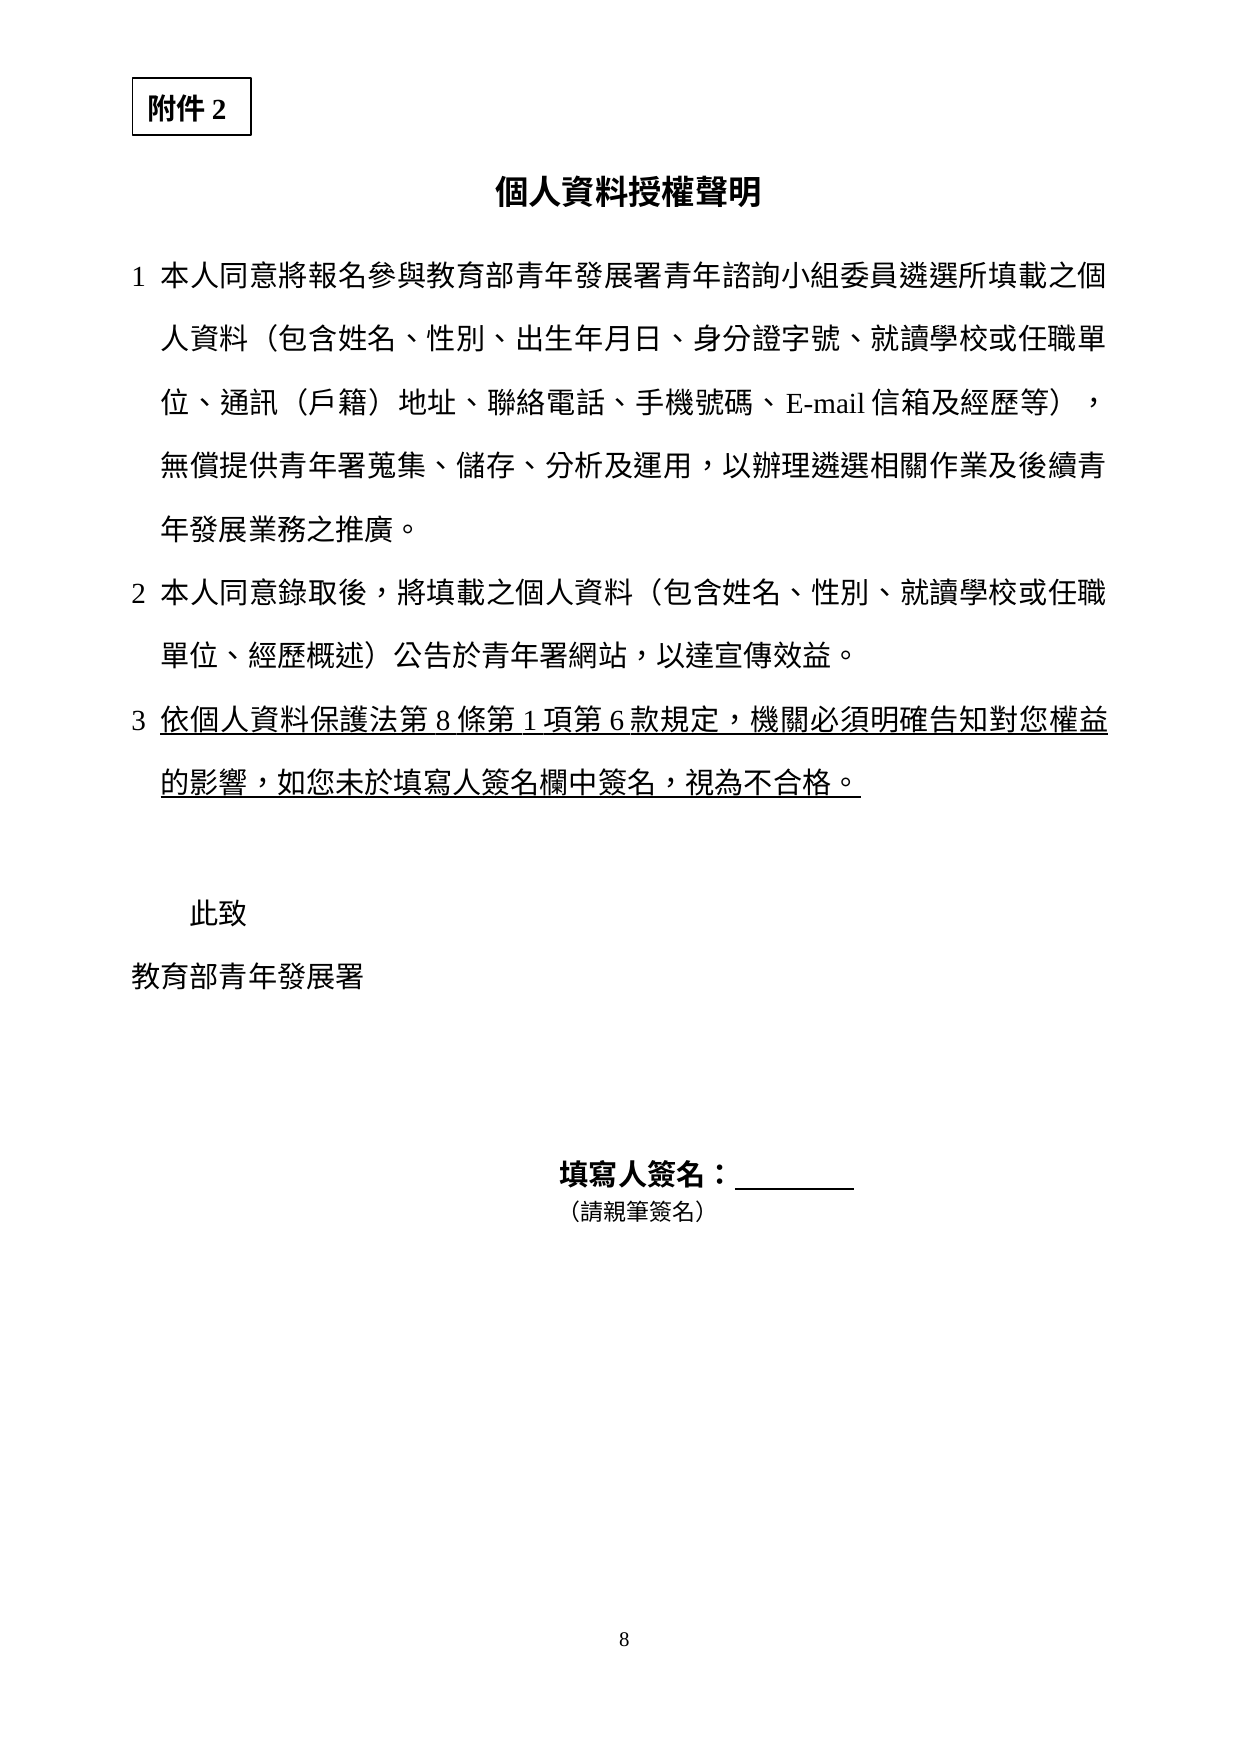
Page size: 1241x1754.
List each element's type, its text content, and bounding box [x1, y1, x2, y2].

list 本人同意將報名參與教育部青年發展署青年諮詢小組委員遴選所填載之個人資料（包含姓名、性別、出生年月日、身分證字號、就讀學校或任職單位、通訊（戶籍）地址、聯絡電話、手機號碼、E-mail信箱及經歷等），無償提供青年署蒐集、儲存、分析及運用，以辦理遴選相關作業及後續青年發展業務之推廣。 [131, 252, 1109, 548]
text 個人資料授權聲明 [94, 166, 1163, 214]
list 本人同意錄取後，將填載之個人資料（包含姓名、性別、就讀學校或任職單位、經歷概述）公告於青年署網站，以達宣傳效益。 [131, 569, 1109, 675]
text 教育部青年發展署 [131, 954, 1109, 996]
text （請親筆簽名） [131, 1194, 1144, 1227]
text 附件2 [147, 85, 236, 127]
list 依個人資料保護法第8條第1項第6款規定，機關必須明確告知對您權益的影響，如您未於填寫人簽名欄中簽名，視為不合格。 [131, 696, 1109, 802]
text 此致 [131, 890, 1109, 933]
text 填寫人簽名： [131, 1151, 1163, 1194]
